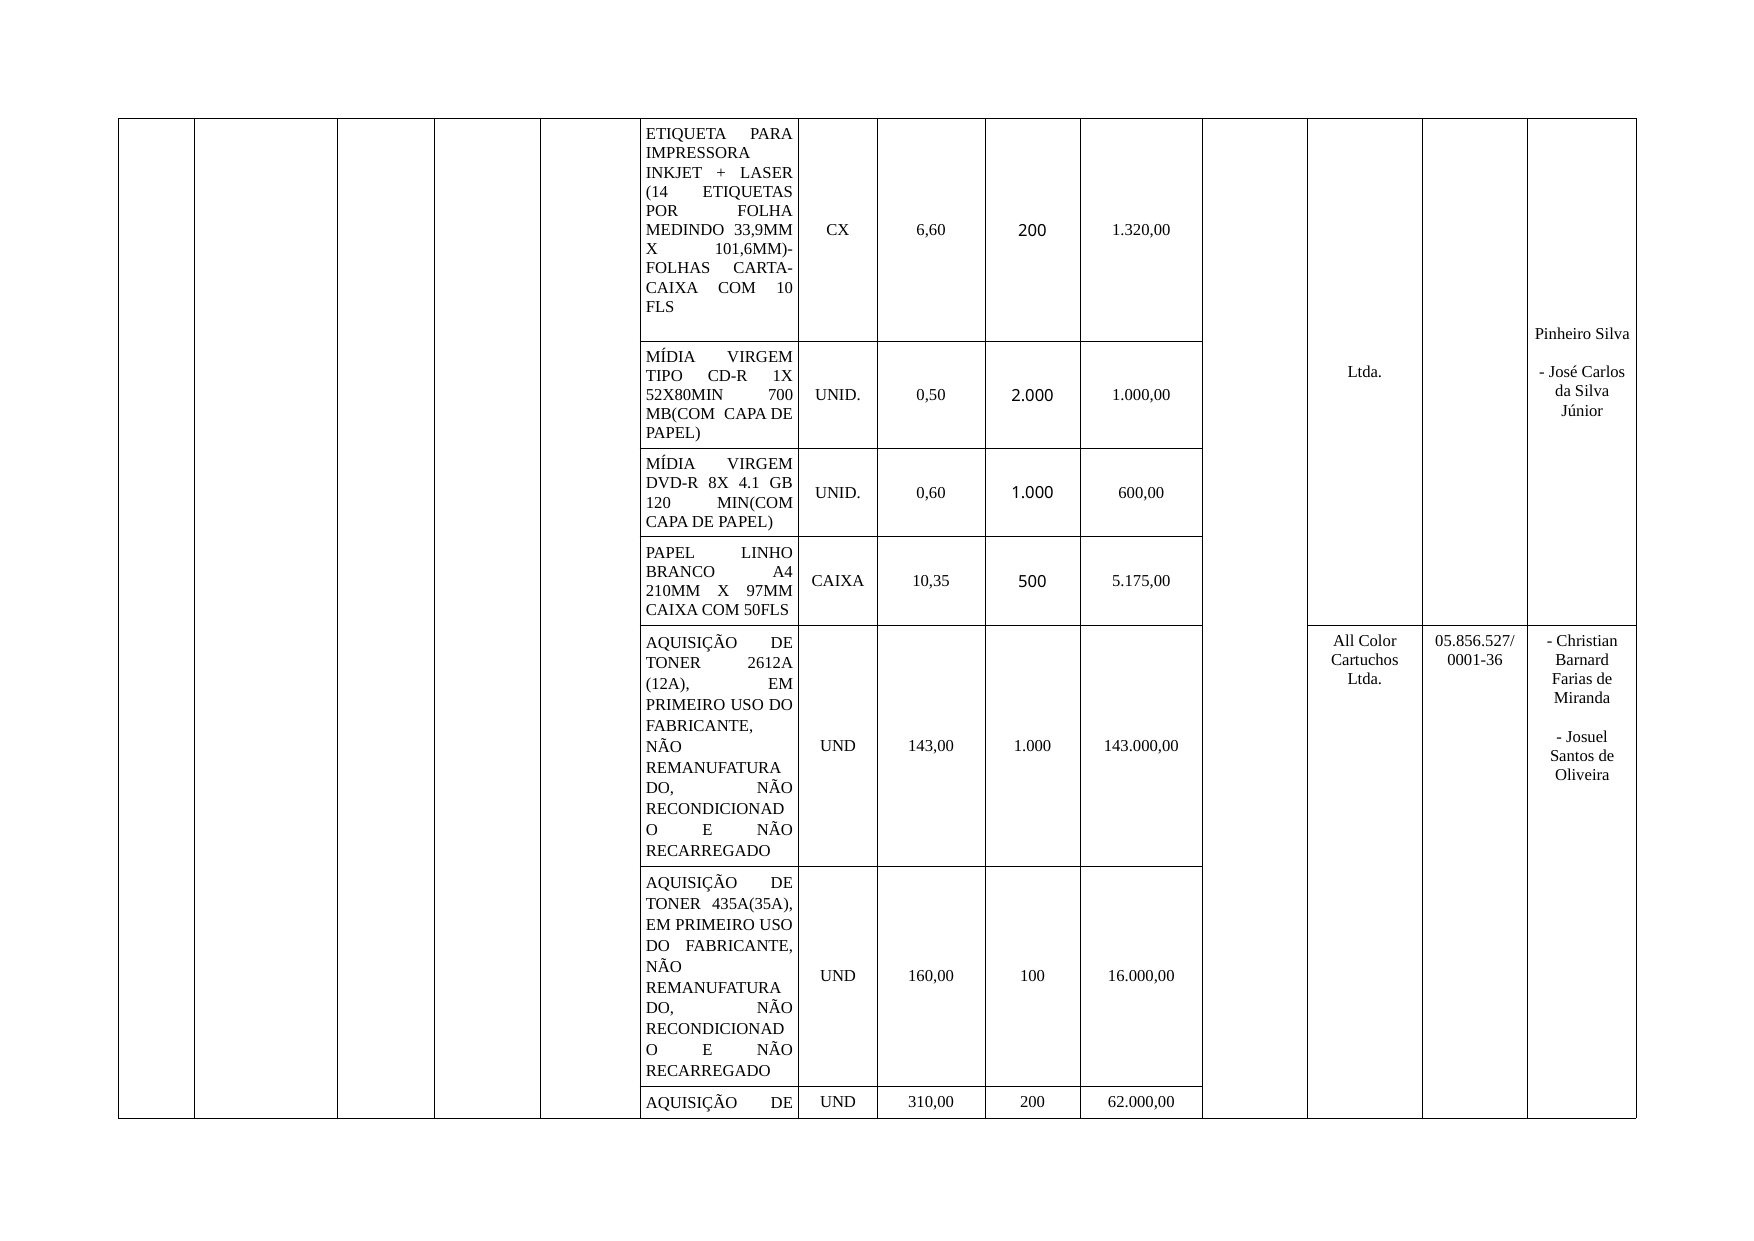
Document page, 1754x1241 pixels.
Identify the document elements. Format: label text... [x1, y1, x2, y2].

table_cell 6,60 [878, 119, 985, 341]
table_cell - Christian Barnard Farias de Miranda - Josuel Santos de Oliveira [1528, 626, 1636, 1118]
table_cell [119, 119, 194, 1118]
table_cell 0,50 [878, 342, 985, 448]
table_cell UND [799, 626, 877, 866]
table_cell CX [799, 119, 877, 341]
table_cell [195, 119, 337, 1118]
table_cell 1.000 [986, 449, 1080, 536]
table_cell Aquisição de toner 435a(35a), em primeiro uso do fabricante, não remanufaturado, não recondicionado e não recarregado [641, 867, 798, 1086]
table_cell 160,00 [878, 867, 985, 1086]
table_cell [541, 119, 640, 1118]
table_cell Papel linho branco A4 210mm x 97mm caixa com 50fls [641, 537, 798, 625]
table_cell Aquisição de toner 2612a (12a), em primeiro uso do fabricante, não remanufaturado, não recondicionado e não recarregado [641, 626, 798, 866]
table_cell 10,35 [878, 537, 985, 625]
table_cell CAIXA [799, 537, 877, 625]
table_cell Aquisição de [641, 1087, 798, 1118]
table_cell Ltda. [1308, 119, 1422, 625]
table_cell 100 [986, 867, 1080, 1086]
table_cell 0,60 [878, 449, 985, 536]
table_cell 62.000,00 [1081, 1087, 1202, 1118]
table_cell 1.000,00 [1081, 342, 1202, 448]
table_cell All Color Cartuchos Ltda. [1308, 626, 1422, 1118]
table_cell 200 [986, 119, 1080, 341]
table_cell 500 [986, 537, 1080, 625]
table_cell 5.175,00 [1081, 537, 1202, 625]
table_cell 200 [986, 1087, 1080, 1118]
table_cell [435, 119, 540, 1118]
table_cell Etiqueta para impressora inkjet + laser (14 etiquetas por folha medindo 33,9mm x 101,6mm)-folhas carta-caixa com 10 fls [641, 119, 798, 341]
table_cell Mídia virgem dvd-r 8x 4.1 GB 120 MIN(com capa de papel) [641, 449, 798, 536]
table_cell 310,00 [878, 1087, 985, 1118]
table_cell 2.000 [986, 342, 1080, 448]
table_cell 143,00 [878, 626, 985, 866]
table_cell UND [799, 1087, 877, 1118]
table_cell [1203, 119, 1307, 1118]
table_cell 1.000 [986, 626, 1080, 866]
table_cell 1.320,00 [1081, 119, 1202, 341]
table_cell UNID. [799, 449, 877, 536]
table_cell UNID. [799, 342, 877, 448]
table_cell 16.000,00 [1081, 867, 1202, 1086]
table_cell 05.856.527/ 0001-36 [1423, 626, 1527, 1118]
table_cell Mídia virgem tipo cd-r 1x 52x80min 700 mb(com capa de papel) [641, 342, 798, 448]
table_cell 143.000,00 [1081, 626, 1202, 866]
table_cell 600,00 [1081, 449, 1202, 536]
table_cell Pinheiro Silva - José Carlos da Silva Júnior [1528, 119, 1636, 625]
table_cell UND [799, 867, 877, 1086]
table_cell [1423, 119, 1527, 625]
table_cell [338, 119, 434, 1118]
